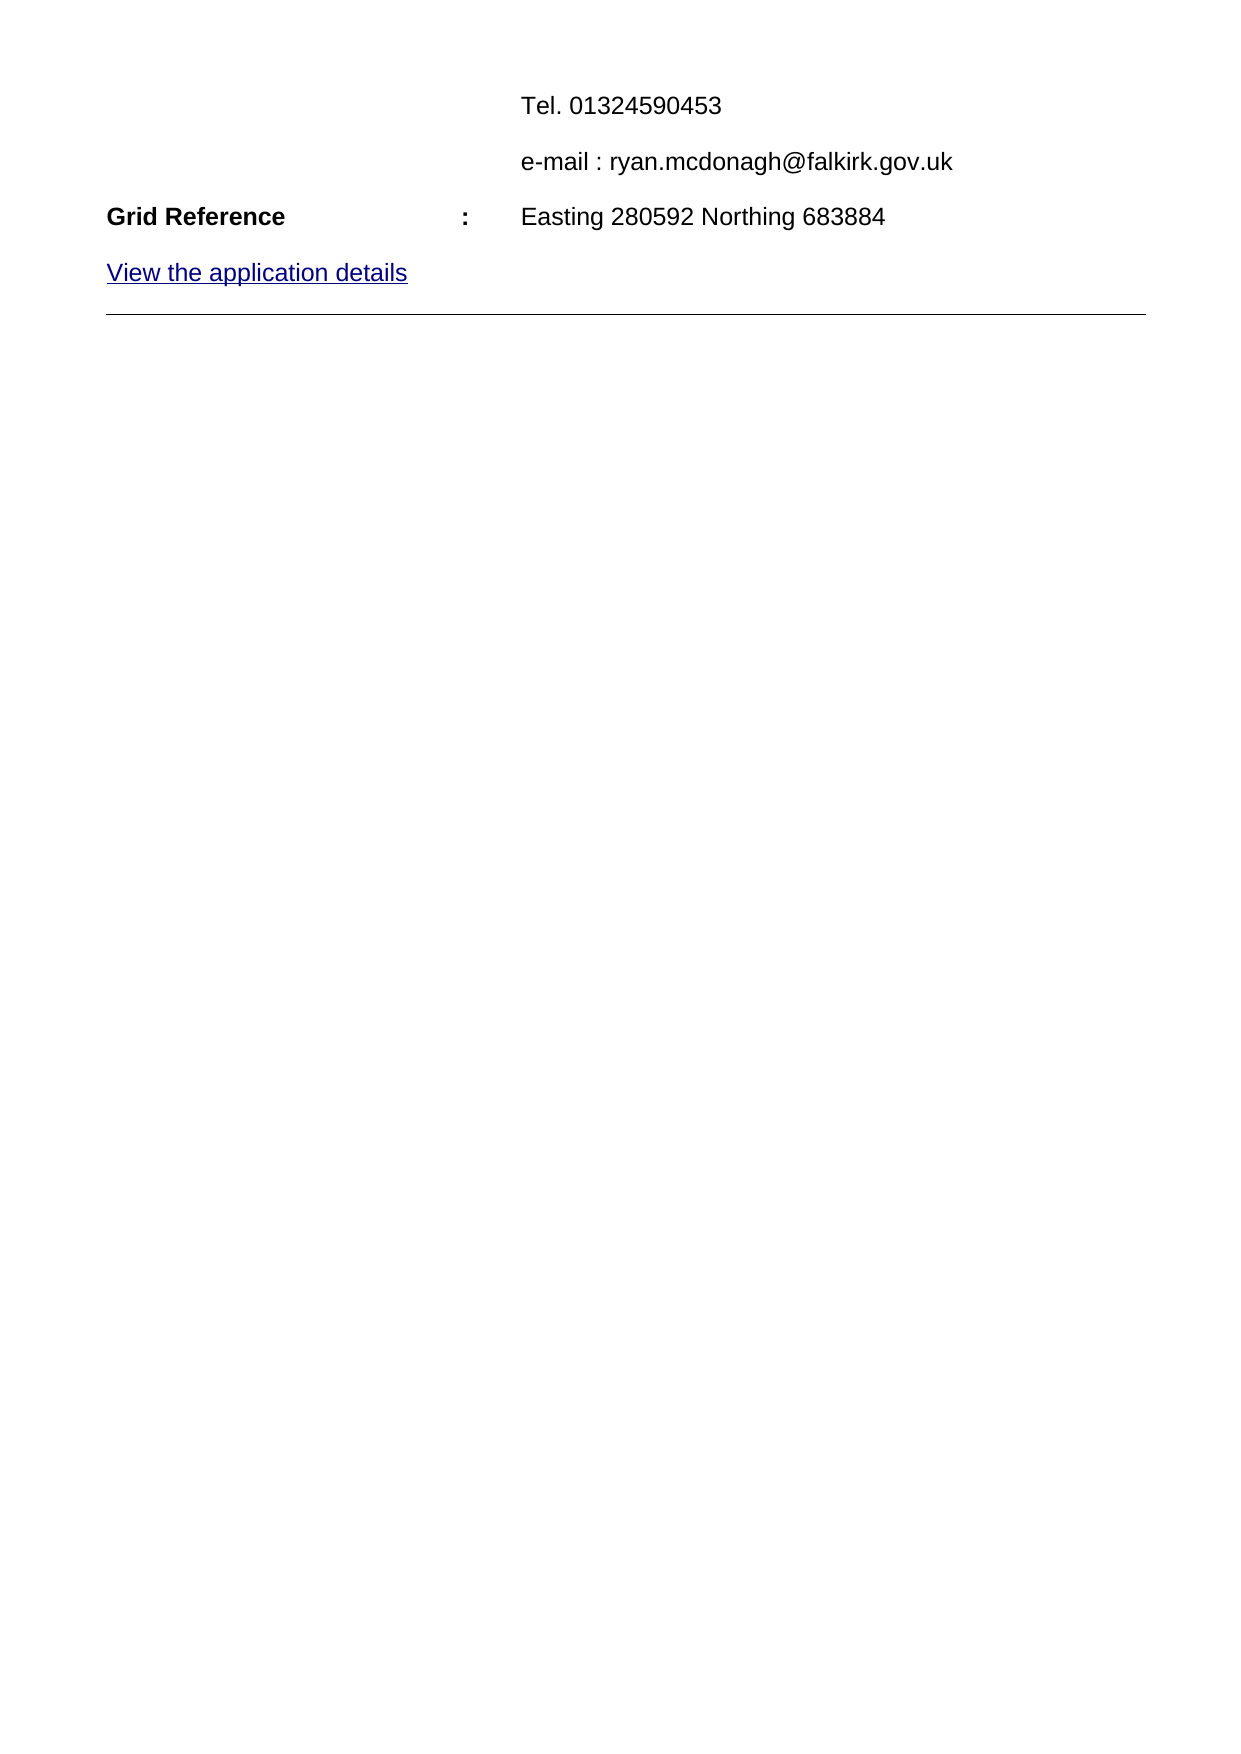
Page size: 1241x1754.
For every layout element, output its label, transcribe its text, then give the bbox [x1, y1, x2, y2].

text Grid Reference : Easting 280592 Northing 683884 [106, 202, 1146, 231]
text e-mail : ryan.mcdonagh@falkirk.gov.uk [106, 146, 1146, 175]
text View the application details [106, 258, 1146, 287]
text Tel. 01324590453 [106, 91, 1146, 119]
